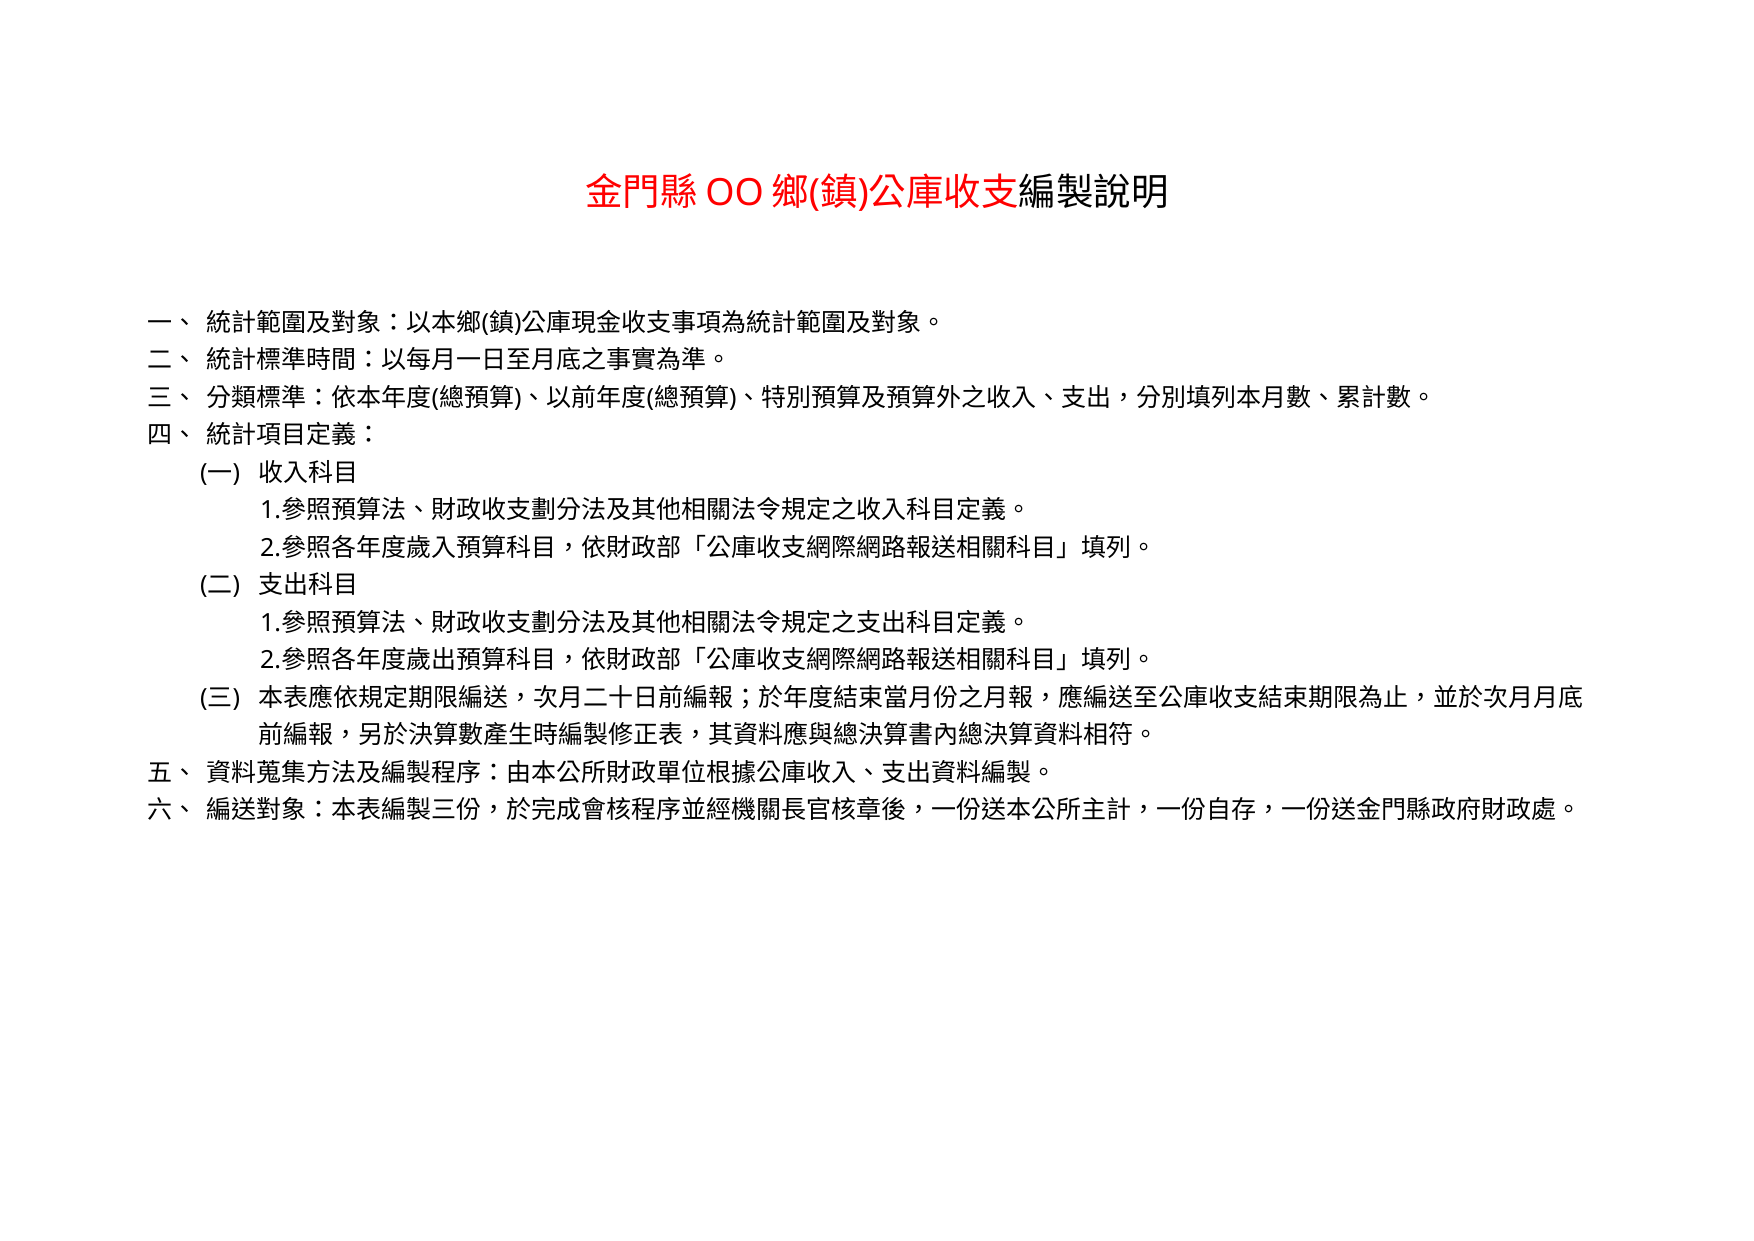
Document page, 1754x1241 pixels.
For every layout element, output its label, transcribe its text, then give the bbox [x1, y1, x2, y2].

list 統計標準時間：以每月一日至月底之事實為準。 [148, 339, 1606, 376]
text 1.參照預算法、財政收支劃分法及其他相關法令規定之收入科目定義。 [260, 489, 1606, 526]
text 2.參照各年度歲出預算科目，依財政部「公庫收支網際網路報送相關科目」填列。 [260, 639, 1606, 676]
list 本表應依規定期限編送，次月二十日前編報；於年度結束當月份之月報，應編送至公庫收支結束期限為止，並於次月月底前編報，另於決算數產生時編製修正表，其資料應與總決算書內總決算資料相符。 [200, 676, 1606, 751]
text 2.參照各年度歲入預算科目，依財政部「公庫收支網際網路報送相關科目」填列。 [260, 526, 1606, 564]
list 資料蒐集方法及編製程序：由本公所財政單位根據公庫收入、支出資料編製。 [148, 751, 1606, 789]
list 統計範圍及對象：以本鄉(鎮)公庫現金收支事項為統計範圍及對象。 [148, 301, 1606, 339]
text 1.參照預算法、財政收支劃分法及其他相關法令規定之支出科目定義。 [260, 601, 1606, 639]
list 支出科目 [200, 564, 1606, 601]
list 統計項目定義： [148, 414, 1606, 451]
text 金門縣OO鄉(鎮)公庫收支編製說明 [148, 151, 1606, 226]
list 編送對象：本表編製三份，於完成會核程序並經機關長官核章後，一份送本公所主計，一份自存，一份送金門縣政府財政處。 [148, 789, 1606, 826]
list 收入科目 [200, 451, 1606, 489]
list 分類標準：依本年度(總預算)、以前年度(總預算)、特別預算及預算外之收入、支出，分別填列本月數、累計數。 [148, 376, 1606, 414]
